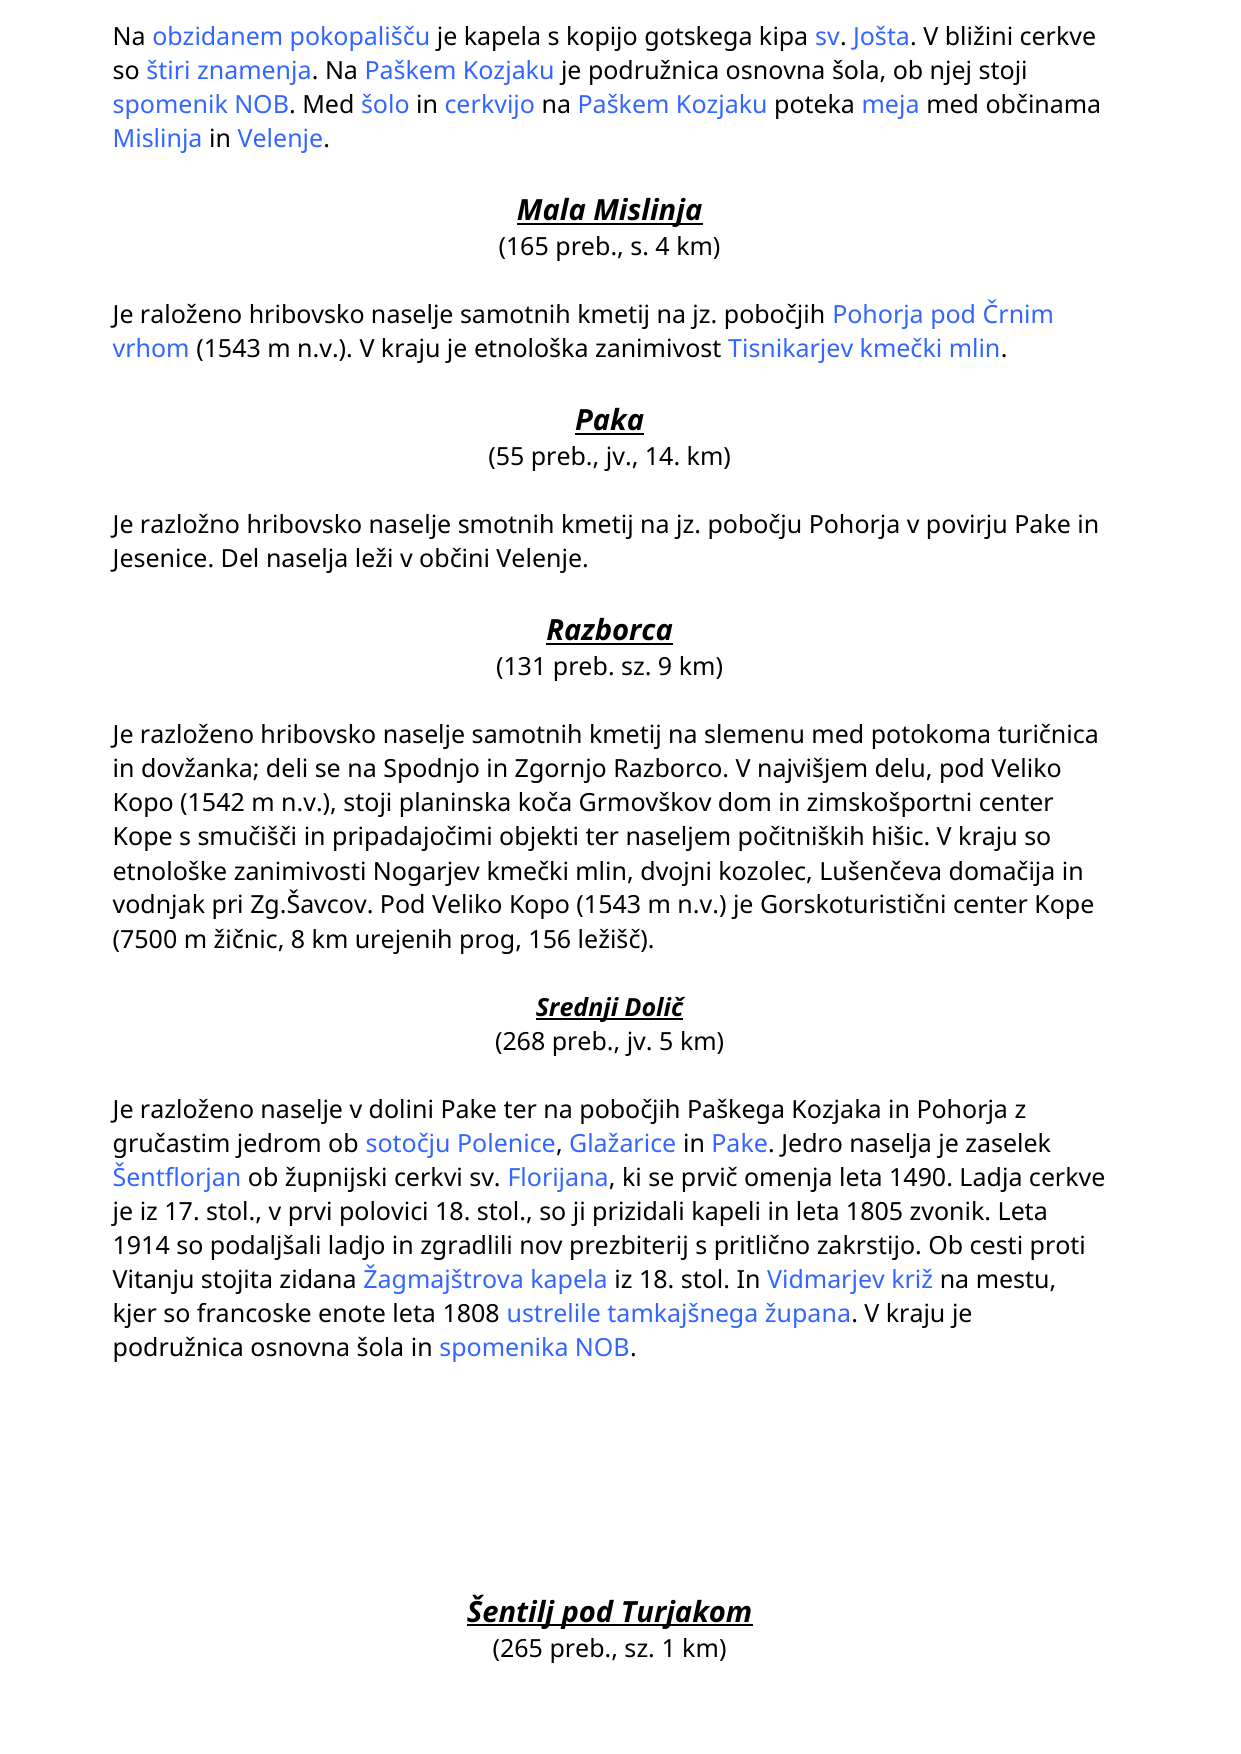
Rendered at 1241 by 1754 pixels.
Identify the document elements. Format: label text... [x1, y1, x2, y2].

text Je razložno hribovsko naselje smotnih kmetij na jz. pobočju Pohorja v povirju Pake in Jesenice. Del naselja leži v občini Velenje. [112, 507, 1106, 575]
text Paka [112, 399, 1106, 439]
text Je razloženo hribovsko naselje samotnih kmetij na slemenu med potokoma turičnica in dovžanka; deli se na Spodnjo in Zgornjo Razborco. V najvišjem delu, pod Veliko Kopo (1542 m n.v.), stoji planinska koča Grmovškov dom in zimskošportni center Kope s smučišči in pripadajočimi objekti ter naseljem počitniških hišic. V kraju so etnološke zanimivosti Nogarjev kmečki mlin, dvojni kozolec, Lušenčeva domačija in vodnjak pri Zg.Šavcov. Pod Veliko Kopo (1543 m n.v.) je Gorskoturistični center Kope (7500 m žičnic, 8 km urejenih prog, 156 ležišč). [112, 717, 1106, 955]
text Srednji Dolič [112, 989, 1106, 1023]
text Je razloženo naselje v dolini Pake ter na pobočjih Paškega Kozjaka in Pohorja z gručastim jedrom ob sotočju Polenice, Glažarice in Pake. Jedro naselja je zaselek Šentflorjan ob župnijski cerkvi sv. Florijana, ki se prvič omenja leta 1490. Ladja cerkve je iz 17. stol., v prvi polovici 18. stol., so ji prizidali kapeli in leta 1805 zvonik. Leta 1914 so podaljšali ladjo in zgradlili nov prezbiterij s pritlično zakrstijo. Ob cesti proti Vitanju stojita zidana Žagmajštrova kapela iz 18. stol. In Vidmarjev križ na mestu, kjer so francoske enote leta 1808 ustrelile tamkajšnega župana. V kraju je podružnica osnovna šola in spomenika NOB. [112, 1092, 1106, 1364]
text Mala Mislinja [112, 189, 1106, 229]
text (268 preb., jv. 5 km) [112, 1023, 1106, 1057]
text (265 preb., sz. 1 km) [112, 1631, 1106, 1665]
text (55 preb., jv., 14. km) [112, 439, 1106, 473]
text (131 preb. sz. 9 km) [112, 649, 1106, 683]
text Na obzidanem pokopališču je kapela s kopijo gotskega kipa sv. Jošta. V bližini cerkve so štiri znamenja. Na Paškem Kozjaku je podružnica osnovna šola, ob njej stoji spomenik NOB. Med šolo in cerkvijo na Paškem Kozjaku poteka meja med občinama Mislinja in Velenje. [112, 19, 1106, 155]
text Šentilj pod Turjakom [112, 1591, 1106, 1631]
text Razborca [112, 609, 1106, 649]
text Je raloženo hribovsko naselje samotnih kmetij na jz. pobočjih Pohorja pod Črnim vrhom (1543 m n.v.). V kraju je etnološka zanimivost Tisnikarjev kmečki mlin. [112, 297, 1106, 365]
text (165 preb., s. 4 km) [112, 229, 1106, 263]
